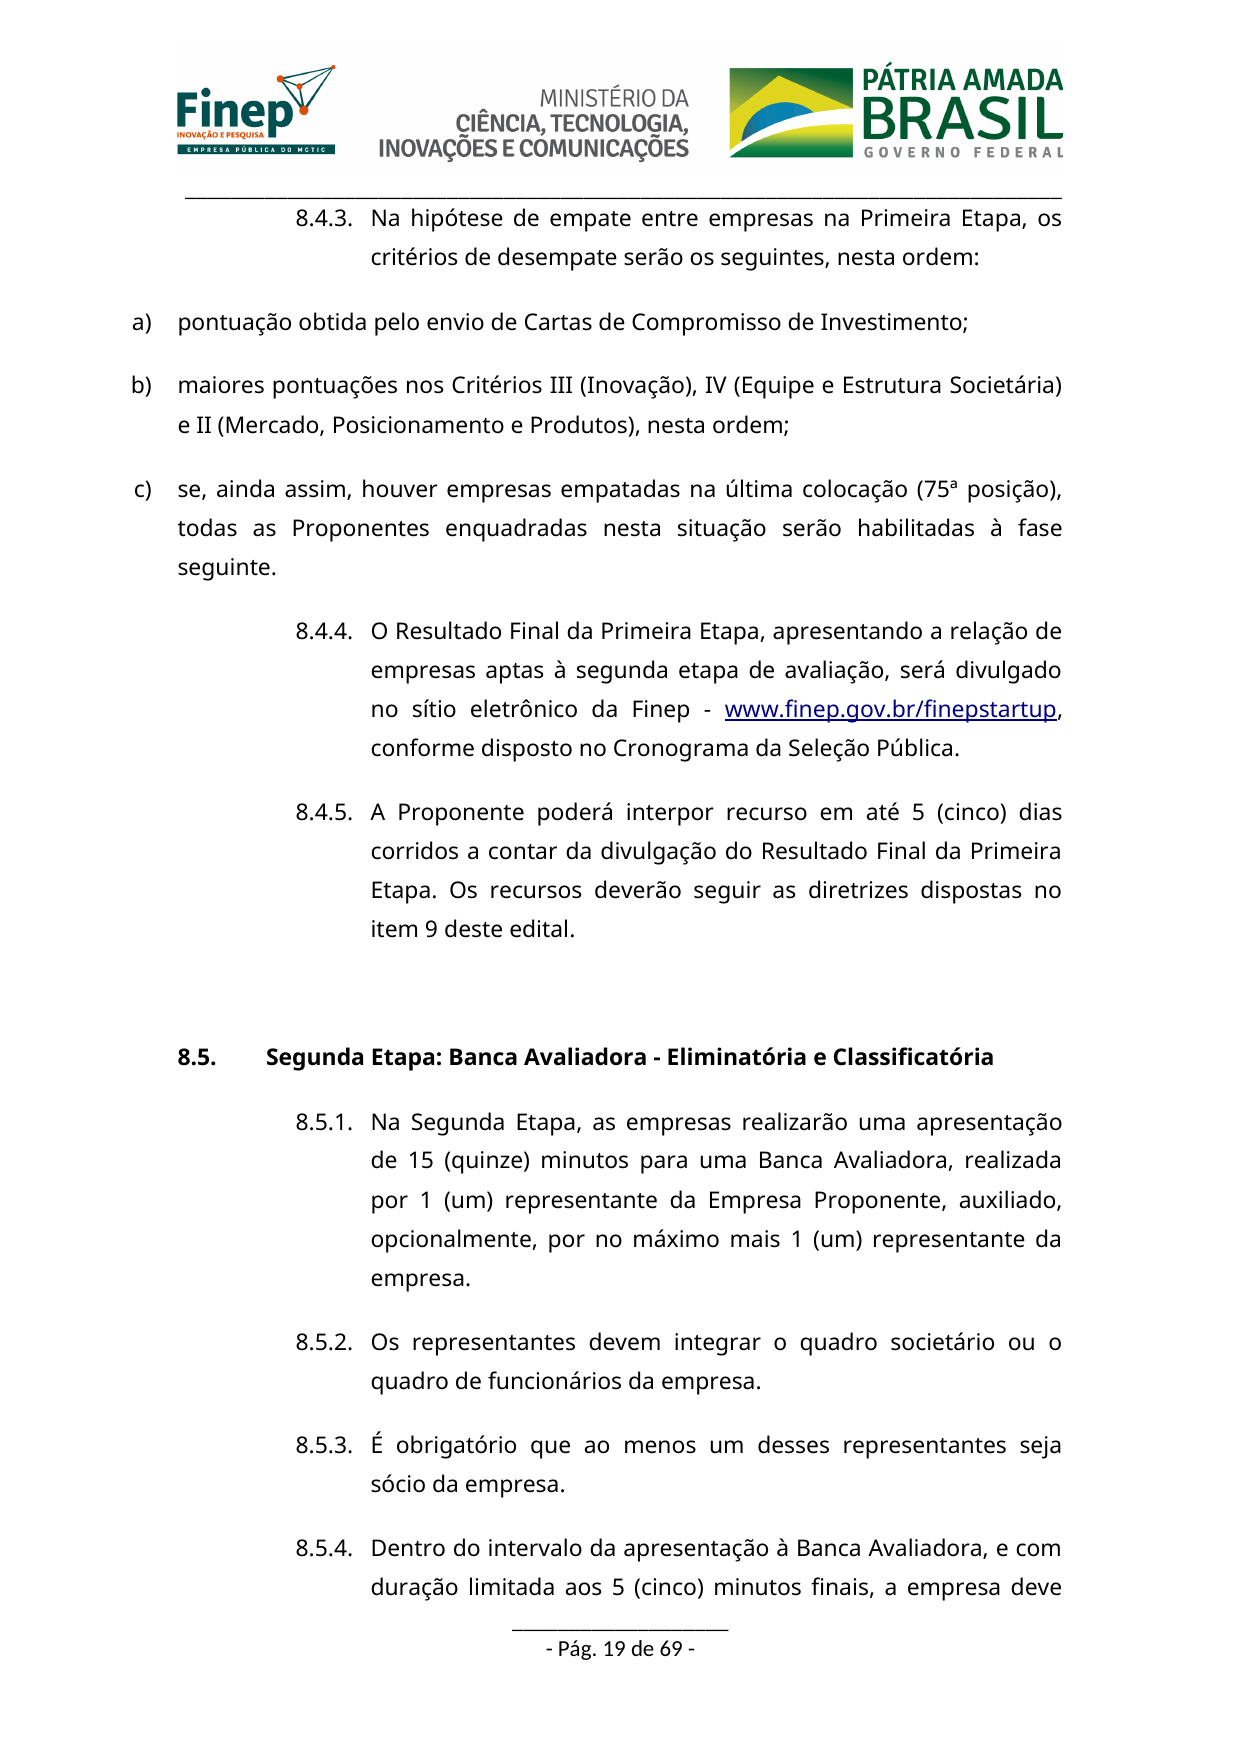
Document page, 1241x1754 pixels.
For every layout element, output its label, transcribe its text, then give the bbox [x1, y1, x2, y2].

list Na Segunda Etapa, as empresas realizarão uma apresentação de 15 (quinze) minutos para uma Banca Avaliadora, realizada por 1 (um) representante da Empresa Proponente, auxiliado, opcionalmente, por no máximo mais 1 (um) representante da empresa. [295, 1105, 1063, 1293]
list Dentro do intervalo da apresentação à Banca Avaliadora, e com duração limitada aos 5 (cinco) minutos finais, a empresa deve [295, 1532, 1063, 1602]
list Na hipótese de empate entre empresas na Primeira Etapa, os critérios de desempate serão os seguintes, nesta ordem: [295, 202, 1063, 273]
list É obrigatório que ao menos um desses representantes seja sócio da empresa. [295, 1429, 1063, 1499]
list O Resultado Final da Primeira Etapa, apresentando a relação de empresas aptas à segunda etapa de avaliação, será divulgado no sítio eletrônico da Finep - www.finep.gov.br/finepstartup, conforme disposto no Cronograma da Seleção Pública. [295, 615, 1063, 763]
list maiores pontuações nos Critérios III (Inovação), IV (Equipe e Estrutura Societária) e II (Mercado, Posicionamento e Produtos), nesta ordem; [151, 369, 1063, 440]
list Os representantes devem integrar o quadro societário ou o quadro de funcionários da empresa. [295, 1326, 1063, 1396]
list pontuação obtida pelo envio de Cartas de Compromisso de Investimento; [151, 305, 1063, 337]
list se, ainda assim, houver empresas empatadas na última colocação (75ª posição), todas as Proponentes enquadradas nesta situação serão habilitadas à fase seguinte. [151, 473, 1063, 582]
list A Proponente poderá interpor recurso em até 5 (cinco) dias corridos a contar da divulgação do Resultado Final da Primeira Etapa. Os recursos deverão seguir as diretrizes dispostas no item 9 deste edital. [295, 796, 1063, 944]
list Segunda Etapa: Banca Avaliadora - Eliminatória e Classificatória [177, 1041, 1063, 1073]
